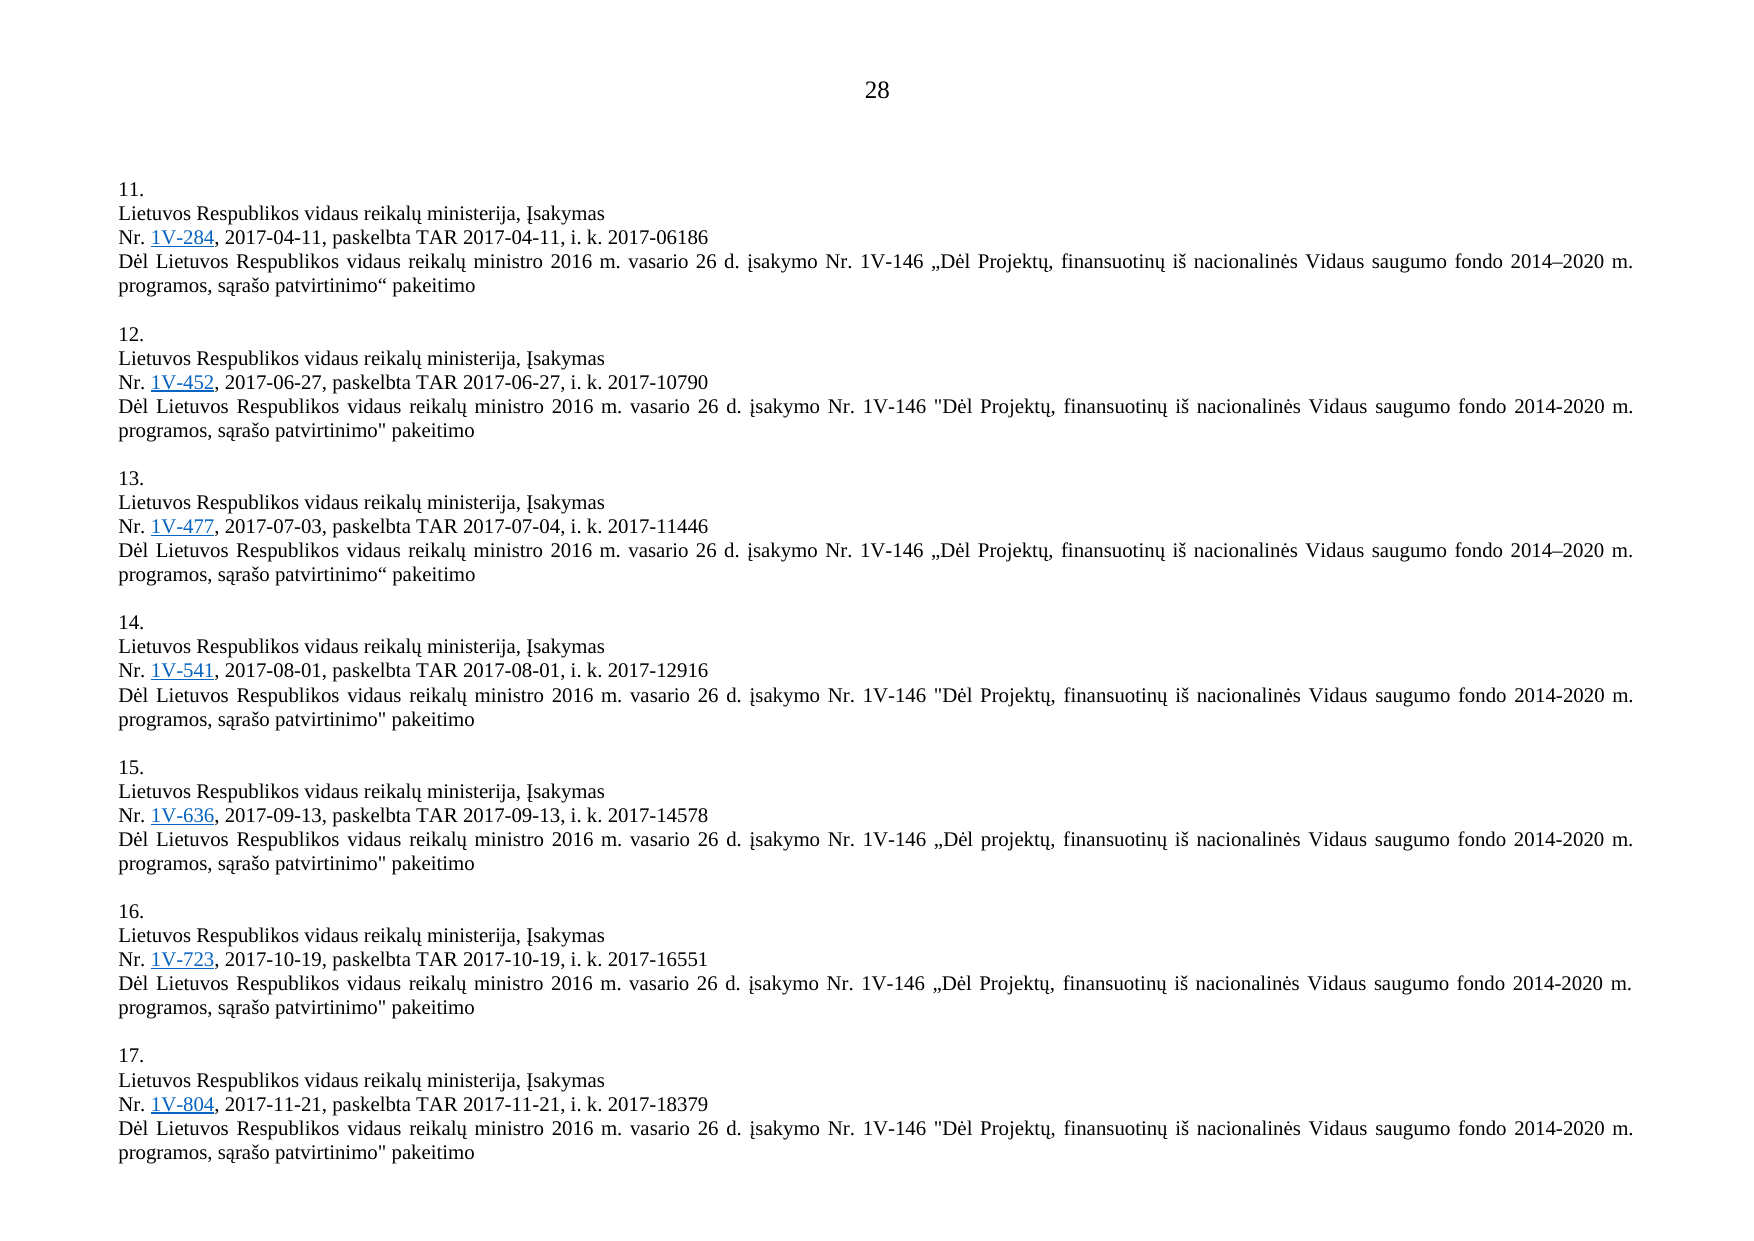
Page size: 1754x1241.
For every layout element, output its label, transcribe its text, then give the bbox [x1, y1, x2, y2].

text Lietuvos Respublikos vidaus reikalų ministerija, Įsakymas [118, 201, 1636, 225]
text Lietuvos Respublikos vidaus reikalų ministerija, Įsakymas [118, 923, 1636, 947]
text Dėl Lietuvos Respublikos vidaus reikalų ministro 2016 m. vasario 26 d. įsakymo Nr. 1V-146 "Dėl Projektų, finansuotinų iš nacionalinės Vidaus saugumo fondo 2014-2020 m. programos, sąrašo patvirtinimo" pakeitimo [118, 1116, 1636, 1164]
text Dėl Lietuvos Respublikos vidaus reikalų ministro 2016 m. vasario 26 d. įsakymo Nr. 1V-146 „Dėl Projektų, finansuotinų iš nacionalinės Vidaus saugumo fondo 2014–2020 m. programos, sąrašo patvirtinimo“ pakeitimo [118, 249, 1636, 297]
text Dėl Lietuvos Respublikos vidaus reikalų ministro 2016 m. vasario 26 d. įsakymo Nr. 1V-146 „Dėl projektų, finansuotinų iš nacionalinės Vidaus saugumo fondo 2014-2020 m. programos, sąrašo patvirtinimo" pakeitimo [118, 827, 1636, 875]
text Lietuvos Respublikos vidaus reikalų ministerija, Įsakymas [118, 490, 1636, 514]
text 17. [118, 1043, 1636, 1067]
text Nr. 1V-723, 2017-10-19, paskelbta TAR 2017-10-19, i. k. 2017-16551 [118, 947, 1636, 971]
text Dėl Lietuvos Respublikos vidaus reikalų ministro 2016 m. vasario 26 d. įsakymo Nr. 1V-146 "Dėl Projektų, finansuotinų iš nacionalinės Vidaus saugumo fondo 2014-2020 m. programos, sąrašo patvirtinimo" pakeitimo [118, 394, 1636, 442]
text 15. [118, 755, 1636, 779]
text Dėl Lietuvos Respublikos vidaus reikalų ministro 2016 m. vasario 26 d. įsakymo Nr. 1V-146 „Dėl Projektų, finansuotinų iš nacionalinės Vidaus saugumo fondo 2014–2020 m. programos, sąrašo patvirtinimo“ pakeitimo [118, 538, 1636, 586]
text Lietuvos Respublikos vidaus reikalų ministerija, Įsakymas [118, 779, 1636, 803]
text Dėl Lietuvos Respublikos vidaus reikalų ministro 2016 m. vasario 26 d. įsakymo Nr. 1V-146 "Dėl Projektų, finansuotinų iš nacionalinės Vidaus saugumo fondo 2014-2020 m. programos, sąrašo patvirtinimo" pakeitimo [118, 682, 1636, 731]
text 12. [118, 322, 1636, 346]
text 11. [118, 177, 1636, 201]
text 13. [118, 466, 1636, 490]
text Nr. 1V-452, 2017-06-27, paskelbta TAR 2017-06-27, i. k. 2017-10790 [118, 370, 1636, 394]
text Nr. 1V-541, 2017-08-01, paskelbta TAR 2017-08-01, i. k. 2017-12916 [118, 658, 1636, 682]
text 14. [118, 610, 1636, 634]
text Lietuvos Respublikos vidaus reikalų ministerija, Įsakymas [118, 1067, 1636, 1092]
text Lietuvos Respublikos vidaus reikalų ministerija, Įsakymas [118, 346, 1636, 370]
text Nr. 1V-284, 2017-04-11, paskelbta TAR 2017-04-11, i. k. 2017-06186 [118, 225, 1636, 249]
text Nr. 1V-636, 2017-09-13, paskelbta TAR 2017-09-13, i. k. 2017-14578 [118, 803, 1636, 827]
text Nr. 1V-804, 2017-11-21, paskelbta TAR 2017-11-21, i. k. 2017-18379 [118, 1092, 1636, 1116]
text Dėl Lietuvos Respublikos vidaus reikalų ministro 2016 m. vasario 26 d. įsakymo Nr. 1V-146 „Dėl Projektų, finansuotinų iš nacionalinės Vidaus saugumo fondo 2014-2020 m. programos, sąrašo patvirtinimo" pakeitimo [118, 971, 1636, 1019]
text 16. [118, 899, 1636, 923]
text Nr. 1V-477, 2017-07-03, paskelbta TAR 2017-07-04, i. k. 2017-11446 [118, 514, 1636, 538]
text Lietuvos Respublikos vidaus reikalų ministerija, Įsakymas [118, 634, 1636, 658]
